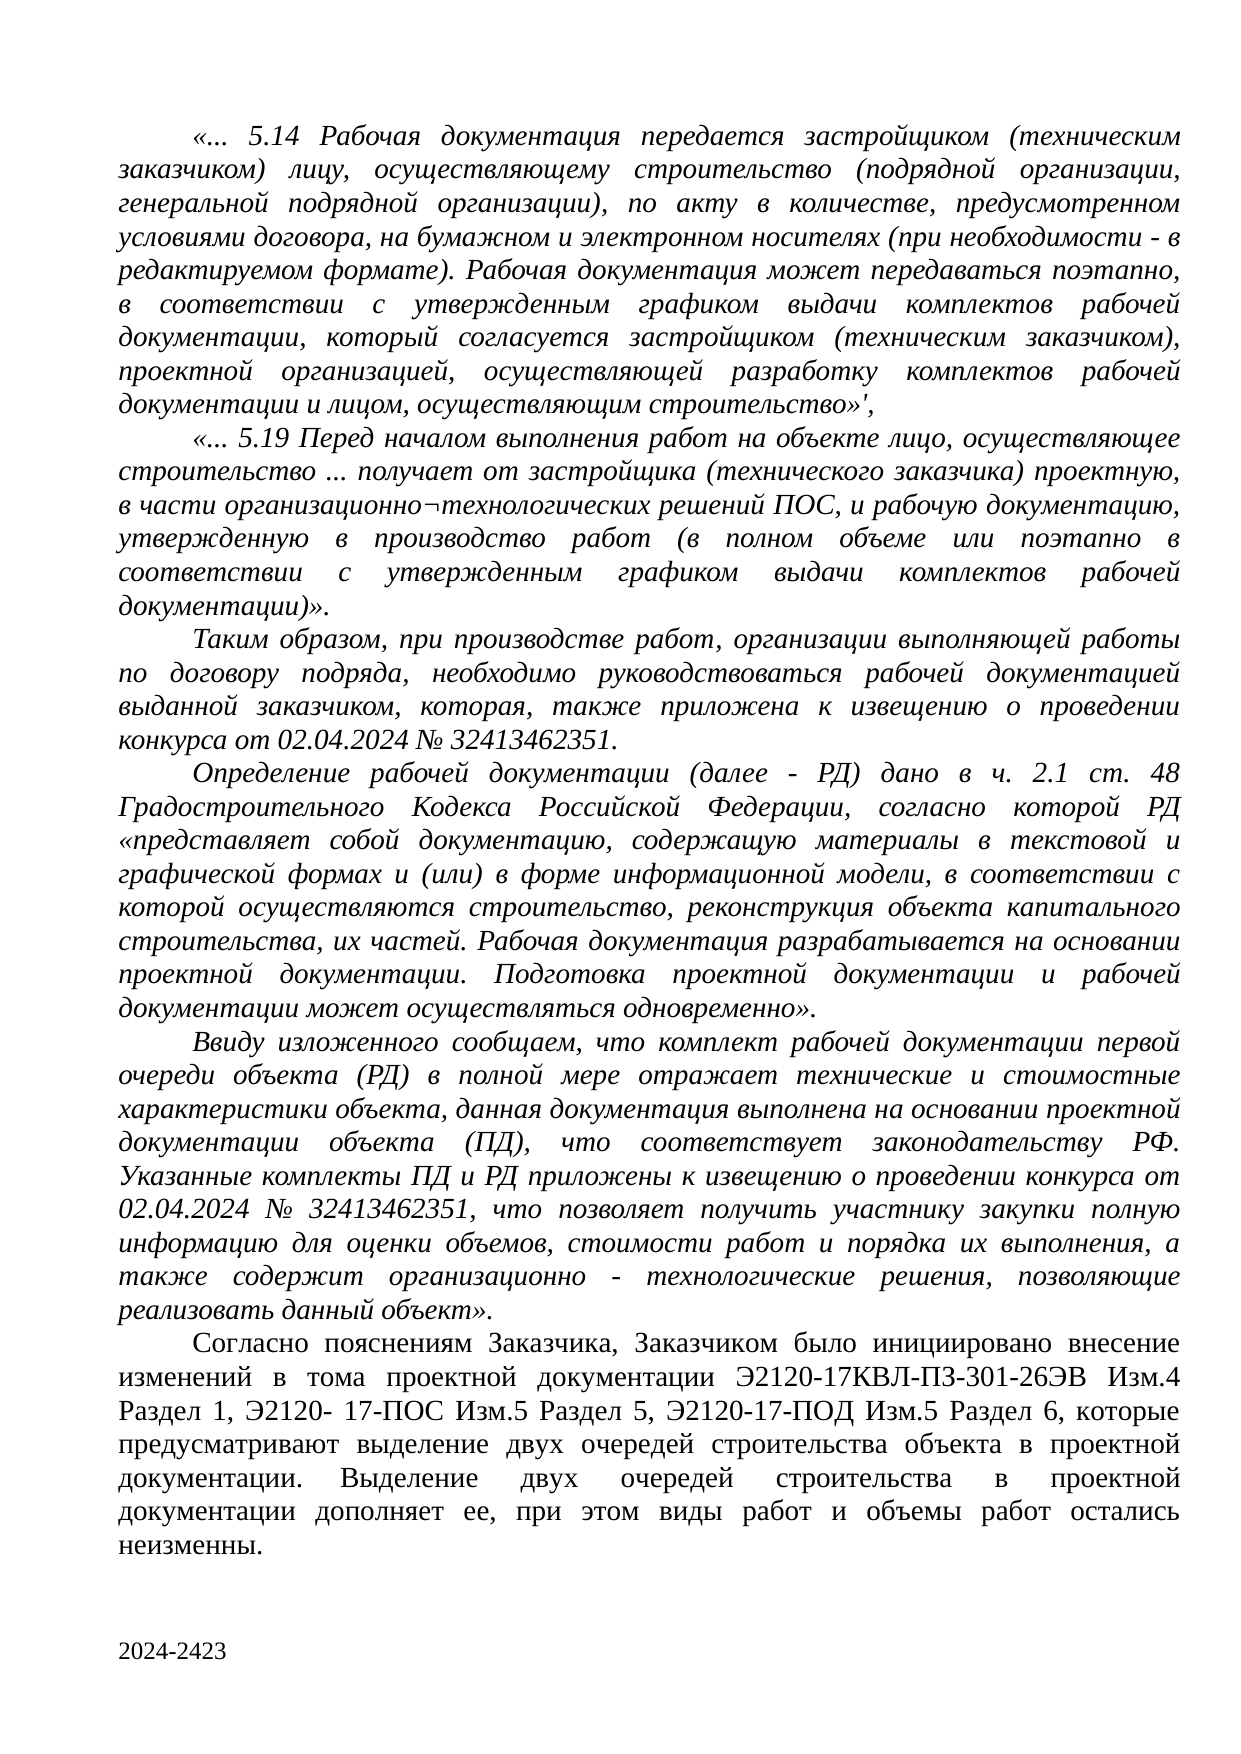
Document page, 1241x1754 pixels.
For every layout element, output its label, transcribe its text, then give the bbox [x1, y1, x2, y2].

text «... 5.14 Рабочая документация передается застройщиком (техническим заказчиком) лицу, осуществляющему строительство (подрядной организации, генеральной подрядной организации), по акту в количестве, предусмотренном условиями договора, на бумажном и электронном носителях (при необходимости - в редактируемом формате). Рабочая документация может передаваться поэтапно, в соответствии с утвержденным графиком выдачи комплектов рабочей документации, который согласуется застройщиком (техническим заказчиком), проектной организацией, осуществляющей разработку комплектов рабочей документации и лицом, осуществляющим строительство»', [118, 118, 1181, 420]
text Таким образом, при производстве работ, организации выполняющей работы по договору подряда, необходимо руководствоваться рабочей документацией выданной заказчиком, которая, также приложена к извещению о проведении конкурса от 02.04.2024 № 32413462351. [118, 621, 1181, 755]
text Ввиду изложенного сообщаем, что комплект рабочей документации первой очереди объекта (РД) в полной мере отражает технические и стоимостные характеристики объекта, данная документация выполнена на основании проектной документации объекта (ПД), что соответствует законодательству РФ. Указанные комплекты ПД и РД приложены к извещению о проведении конкурса от 02.04.2024 № 32413462351, что позволяет получить участнику закупки полную информацию для оценки объемов, стоимости работ и порядка их выполнения, а также содержит организационно - технологические решения, позволяющие реализовать данный объект». [118, 1024, 1181, 1326]
text Согласно пояснениям Заказчика, Заказчиком было инициировано внесение изменений в тома проектной документации Э2120-17КВЛ-ПЗ-301-26ЭВ Изм.4 Раздел 1, Э2120- 17-ПОС Изм.5 Раздел 5, Э2120-17-ПОД Изм.5 Раздел 6, которые предусматривают выделение двух очередей строительства объекта в проектной документации. Выделение двух очередей строительства в проектной документации дополняет ее, при этом виды работ и объемы работ остались неизменны. [118, 1326, 1181, 1560]
text «... 5.19 Перед началом выполнения работ на объекте лицо, осуществляющее строительство ... получает от застройщика (технического заказчика) проектную, в части организационно¬технологических решений ПОС, и рабочую документацию, утвержденную в производство работ (в полном объеме или поэтапно в соответствии с утвержденным графиком выдачи комплектов рабочей документации)». [118, 420, 1181, 621]
text Определение рабочей документации (далее - РД) дано в ч. 2.1 ст. 48 Градостроительного Кодекса Российской Федерации, согласно которой РД «представляет собой документацию, содержащую материалы в текстовой и графической формах и (или) в форме информационной модели, в соответствии с которой осуществляются строительство, реконструкция объекта капитального строительства, их частей. Рабочая документация разрабатывается на основании проектной документации. Подготовка проектной документации и рабочей документации может осуществляться одновременно». [118, 755, 1181, 1024]
